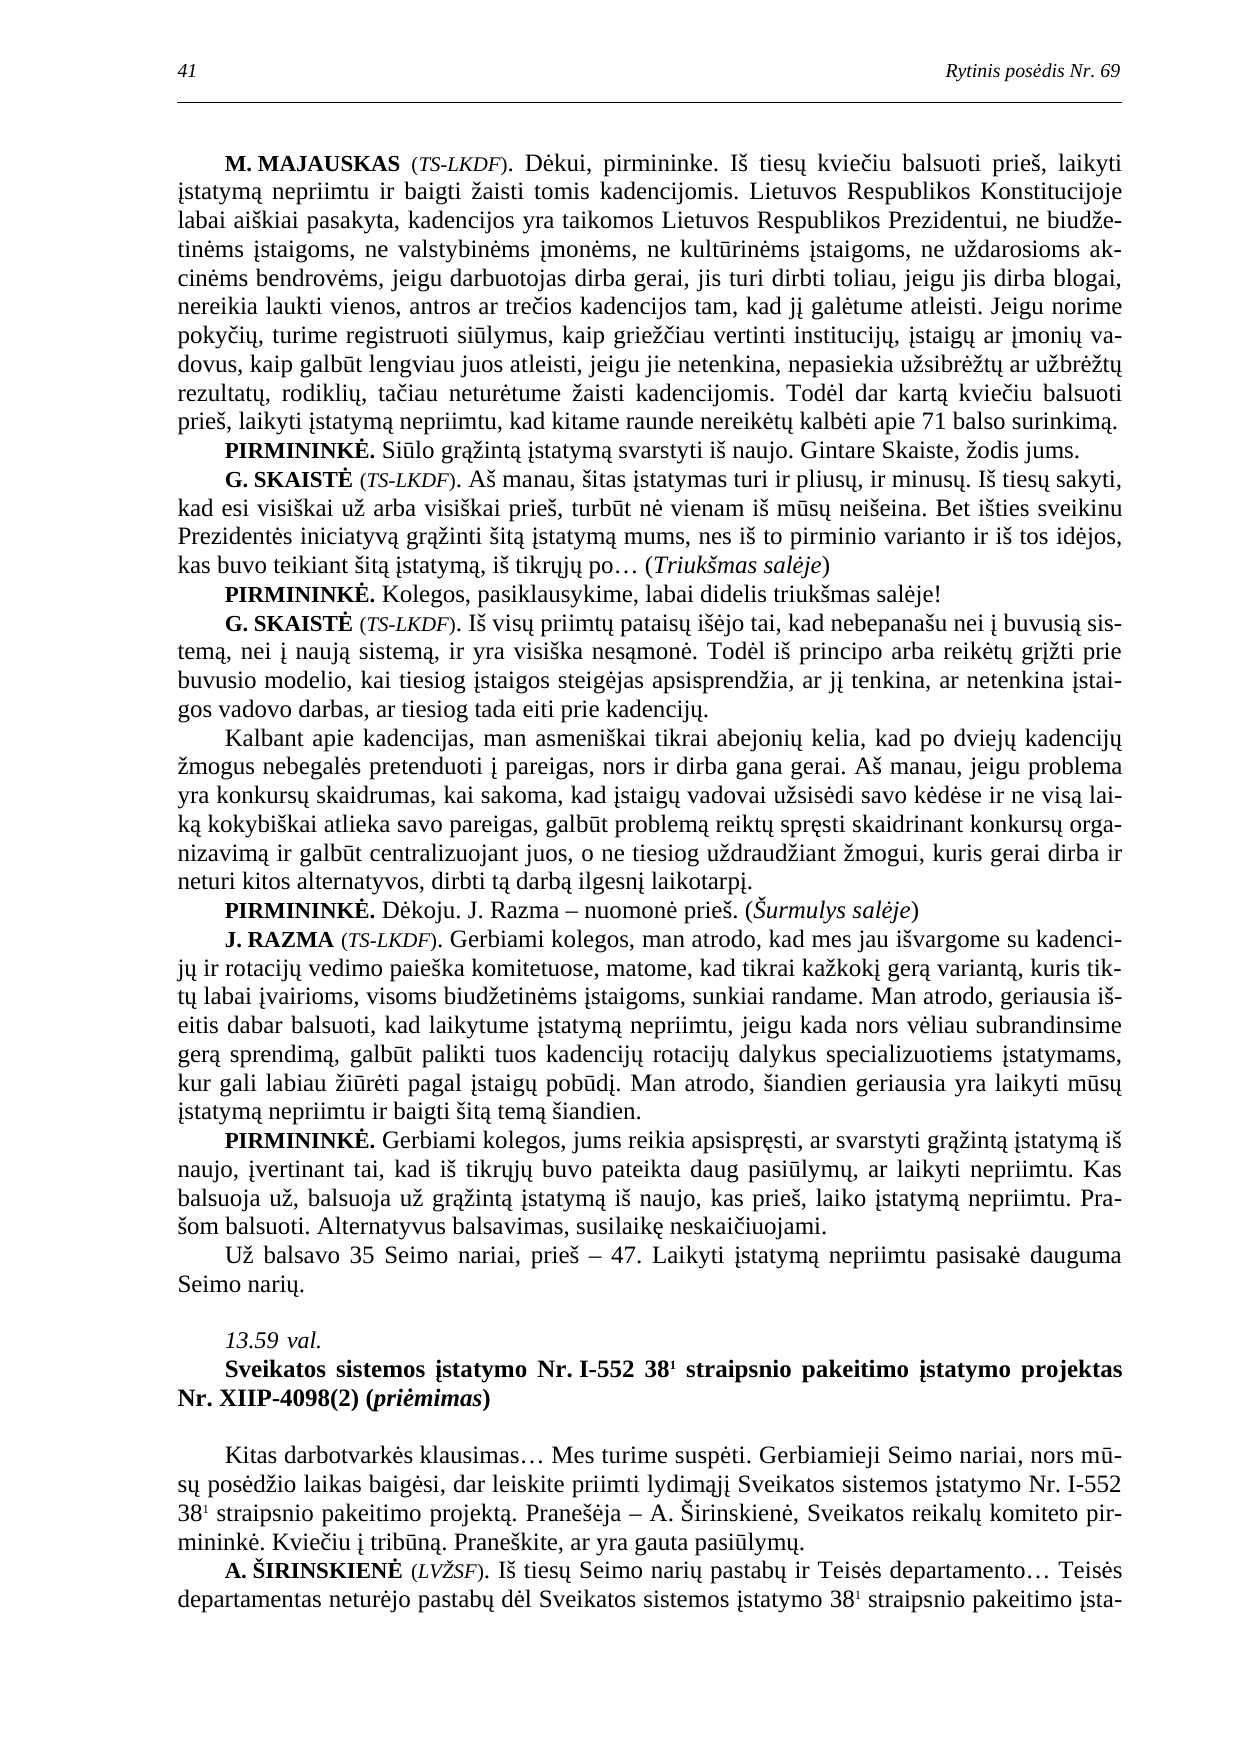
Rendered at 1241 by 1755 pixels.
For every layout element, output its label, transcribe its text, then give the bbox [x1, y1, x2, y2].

text PIRMININKĖ. Ko­le­gos, pa­si­klau­sy­ki­me, la­bai di­de­lis triukš­mas sa­lė­je! [177, 579, 1122, 608]
text PIRMININKĖ. Ger­bia­mi ko­le­gos, jums rei­kia ap­si­spręs­ti, ar svars­ty­ti grą­žin­tą įsta­ty­mą iš nau­jo, įver­ti­nant tai, kad iš tik­rų­jų bu­vo pa­teik­ta daug pa­siū­ly­mų, ar lai­ky­ti ne­pri­im­tu. Kas bal­suo­ja už, bal­suo­ja už grą­žin­tą įsta­ty­mą iš nau­jo, kas prieš, lai­ko įsta­ty­mą ne­pri­im­tu. Pra­šom bal­suo­ti. Al­ter­na­ty­vus bal­sa­vi­mas, su­si­lai­kę ne­skai­čiuo­ja­mi. [177, 1125, 1122, 1240]
text Svei­ka­tos sis­te­mos įsta­ty­mo Nr. I-552 381 straips­nio pa­kei­ti­mo įsta­ty­mo pro­jek­tas Nr. XIIP-4098(2) (pri­ėmi­mas) [177, 1354, 1122, 1412]
text PIRMININKĖ. Siū­lo grą­žin­tą įsta­ty­mą svars­ty­ti iš nau­jo. Gin­ta­re Skais­te, žo­dis jums. [177, 435, 1122, 464]
text G. SKAISTĖ (TS-LKDF). Iš vi­sų pri­im­tų pa­tai­sų iš­ėjo tai, kad ne­be­pa­na­šu nei į bu­vu­sią sis­te­mą, nei į nau­ją sis­te­mą, ir yra vi­siš­ka ne­są­mo­nė. To­dėl iš prin­ci­po ar­ba rei­kė­tų grįž­ti prie bu­vu­sio mo­de­lio, kai tie­siog įstai­gos stei­gė­jas ap­si­spren­džia, ar jį ten­ki­na, ar ne­ten­ki­na įstai­gos va­do­vo dar­bas, ar tie­siog ta­da ei­ti prie ka­den­ci­jų. [177, 608, 1122, 723]
text J. RAZMA (TS-LKDF). Ger­bia­mi ko­le­gos, man at­ro­do, kad mes jau iš­var­go­me su ka­den­ci­jų ir ro­ta­ci­jų ve­di­mo pa­ieš­ka ko­mi­te­tuo­se, ma­to­me, kad tik­rai kaž­ko­kį ge­rą va­rian­tą, ku­ris tik­tų la­bai įvai­rioms, vi­soms biu­dže­ti­nėms įstai­goms, sun­kiai ran­da­me. Man at­ro­do, ge­riau­sia iš­ei­tis da­bar bal­suo­ti, kad lai­ky­tu­me įsta­ty­mą ne­pri­im­tu, jei­gu ka­da nors vė­liau su­bran­din­si­me ge­rą spren­di­mą, gal­būt pa­lik­ti tuos ka­den­ci­jų ro­ta­ci­jų da­ly­kus spe­cia­li­zuo­tiems įsta­ty­mams, kur ga­li la­biau žiū­rė­ti pa­gal įstai­gų po­bū­dį. Man at­ro­do, šian­dien ge­riau­sia yra lai­ky­ti mū­sų įsta­ty­mą ne­pri­im­tu ir baig­ti ši­tą te­mą šian­dien. [177, 924, 1122, 1125]
text Kal­bant apie ka­den­ci­jas, man as­me­niš­kai tik­rai abe­jo­nių ke­lia, kad po dvie­jų ka­den­ci­jų žmo­gus ne­be­ga­lės pre­ten­duo­ti į pa­rei­gas, nors ir dir­ba ga­na ge­rai. Aš ma­nau, jei­gu pro­ble­ma yra kon­kur­sų skaid­ru­mas, kai sa­ko­ma, kad įstai­gų va­do­vai už­si­sė­di sa­vo kė­dė­se ir ne vi­są lai­ką ko­ky­biš­kai at­lie­ka sa­vo pa­rei­gas, gal­būt pro­ble­mą reik­tų spręs­ti skaid­ri­nant kon­kur­sų or­ga­ni­za­vi­mą ir gal­būt cen­tra­li­zuo­jant juos, o ne tie­siog už­drau­džiant žmo­gui, ku­ris ge­rai dir­ba ir ne­tu­ri ki­tos al­ter­na­ty­vos, dirb­ti tą dar­bą il­ges­nį lai­ko­tar­pį. [177, 723, 1122, 895]
text M. MAJAUSKAS (TS-LKDF). Dė­kui, pir­mi­nin­ke. Iš tie­sų kvie­čiu bal­suo­ti prieš, lai­ky­ti įsta­ty­mą ne­pri­im­tu ir baig­ti žais­ti to­mis ka­den­ci­jo­mis. Lie­tu­vos Res­pub­li­kos Kon­sti­tu­ci­jo­je labai aiš­kiai pa­sa­ky­ta, ka­den­ci­jos yra tai­ko­mos Lie­tu­vos Res­pub­li­kos Pre­zi­den­tui, ne biu­dže­tinėms įstai­goms, ne vals­ty­bi­nėms įmo­nėms, ne kul­tū­ri­nėms įstai­goms, ne už­da­ro­sioms ak­cinėms ben­dro­vėms, jei­gu dar­buo­to­jas dir­ba ge­rai, jis tu­ri dirb­ti to­liau, jei­gu jis dir­ba blo­gai, ne­rei­kia lauk­ti vie­nos, ant­ros ar tre­čios ka­den­ci­jos tam, kad jį ga­lė­tu­me at­leis­ti. Jei­gu no­ri­me po­ky­čių, tu­ri­me re­gist­ruo­ti siū­ly­mus, kaip griež­čiau ver­tin­ti ins­ti­tu­ci­jų, įstai­gų ar įmo­nių va­do­vus, kaip gal­būt leng­viau juos at­leis­ti, jei­gu jie ne­ten­ki­na, ne­pa­sie­kia už­si­brėž­tų ar už­brėž­tų re­zul­ta­tų, ro­dik­lių, ta­čiau ne­tu­rė­tu­me žais­ti ka­den­ci­jo­mis. To­dėl dar kar­tą kvie­čiu bal­suo­ti prieš, lai­ky­ti įsta­ty­mą ne­pri­im­tu, kad ki­ta­me raun­de ne­rei­kė­tų kal­bė­ti apie 71 bal­so su­rinki­mą. [177, 148, 1122, 435]
text A. ŠIRINSKIENĖ (LVŽSF). Iš tie­sų Sei­mo na­rių pa­sta­bų ir Tei­sės de­par­ta­men­to… Tei­sės de­par­ta­men­tas ne­tu­rė­jo pa­sta­bų dėl Svei­ka­tos sis­te­mos įsta­ty­mo 381 straips­nio pa­kei­ti­mo įsta­ [177, 1555, 1122, 1613]
text PIRMININKĖ. Dė­ko­ju. J. Raz­ma – nuo­mo­nė prieš. (Šur­mu­lys sa­lė­je) [177, 895, 1122, 924]
text Už bal­sa­vo 35 Sei­mo na­riai, prieš – 47. Lai­ky­ti įsta­ty­mą ne­pri­im­tu pa­si­sa­kė dau­gu­ma Sei­mo na­rių. [177, 1240, 1122, 1298]
text 13.59 val. [224, 1326, 1122, 1354]
text G. SKAISTĖ (TS-LKDF). Aš ma­nau, ši­tas įsta­ty­mas tu­ri ir pliu­sų, ir mi­nu­sų. Iš tie­sų sa­ky­ti, kad esi vi­siš­kai už ar­ba vi­siš­kai prieš, tur­būt nė vie­nam iš mū­sų ne­iš­ei­na. Bet iš­ties svei­ki­nu Pre­zi­den­tės ini­cia­ty­vą grą­žin­ti ši­tą įsta­ty­mą mums, nes iš to pir­mi­nio va­rian­to ir iš tos idė­jos, kas bu­vo tei­kiant ši­tą įsta­ty­mą, iš tik­rų­jų po… (Triukš­mas sa­lė­je) [177, 464, 1122, 579]
text Ki­tas dar­bo­tvarkės klau­si­mas… Mes tu­ri­me su­spė­ti. Ger­bia­mie­ji Sei­mo na­riai, nors mū­sų po­sė­džio lai­kas bai­gė­si, dar leis­ki­te pri­im­ti ly­di­mą­jį Svei­ka­tos sis­te­mos įsta­ty­mo Nr. I-552 381 straips­nio pa­kei­ti­mo pro­jek­tą. Pra­ne­šė­ja – A. Ši­rins­kie­nė, Svei­ka­tos rei­ka­lų ko­mi­te­to pir­mi­nin­kė. Kvie­čiu į tri­bū­ną. Pra­neš­ki­te, ar yra gau­ta pa­siū­ly­mų. [177, 1440, 1122, 1555]
